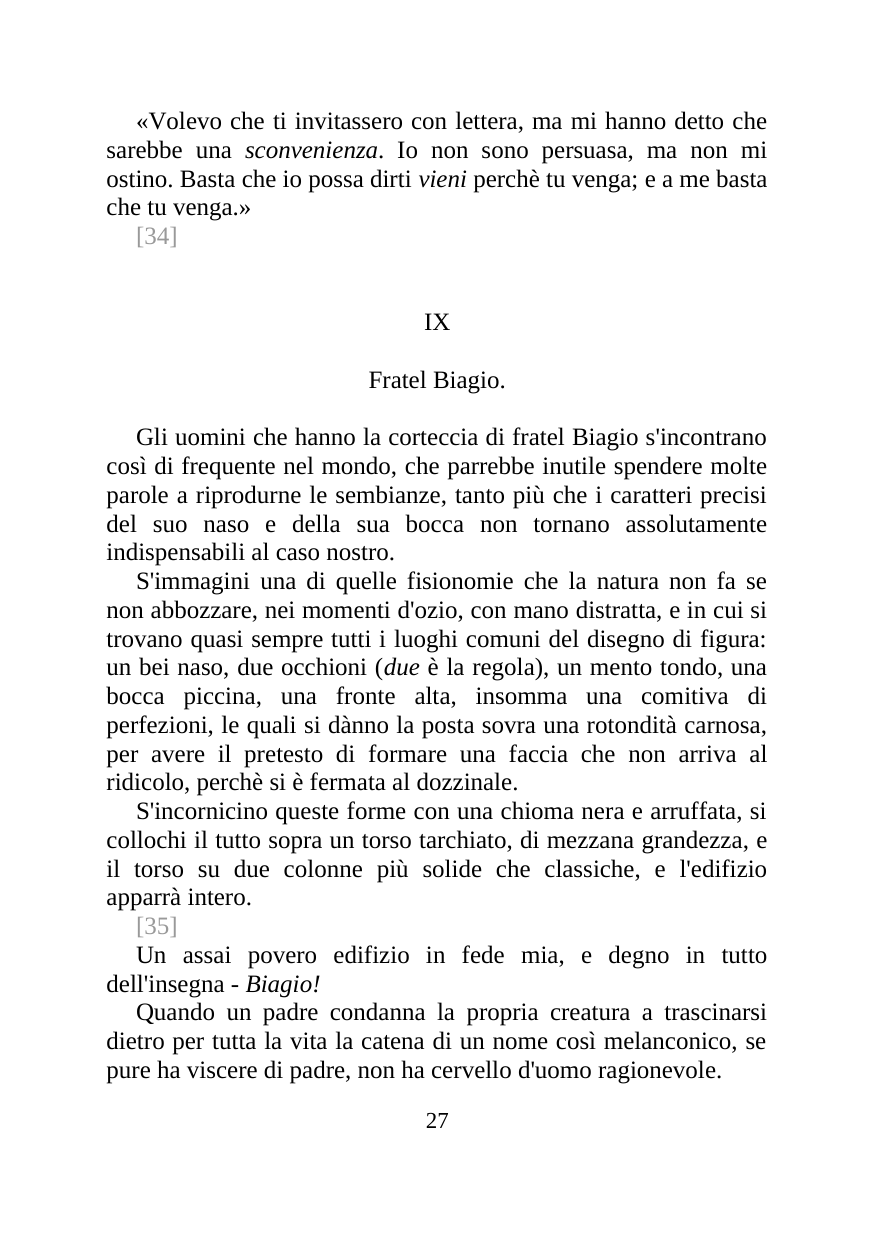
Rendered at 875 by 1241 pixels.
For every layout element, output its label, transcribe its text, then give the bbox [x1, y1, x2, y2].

text [34] [177, 221, 768, 250]
text Un assai povero edifizio in fede mia, e degno in tutto dell'insegna - Biagio! [106, 940, 768, 997]
subtitle IX [106, 307, 768, 336]
text S'incornicino queste forme con una chioma nera e arruffata, si collochi il tutto sopra un torso tarchiato, di mezzana grandezza, e il torso su due colonne più solide che classiche, e l'edifizio apparrà intero. [106, 796, 768, 911]
text «Volevo che ti invitassero con lettera, ma mi hanno detto che sarebbe una sconvenienza. Io non sono persuasa, ma non mi ostino. Basta che io possa dirti vieni perchè tu venga; e a me basta che tu venga.» [106, 106, 768, 221]
text Quando un padre condanna la propria creatura a trascinarsi dietro per tutta la vita la catena di un nome così melanconico, se pure ha viscere di padre, non ha cervello d'uomo ragionevole. [106, 997, 768, 1084]
text [35] [177, 911, 768, 940]
text Gli uomini che hanno la corteccia di fratel Biagio s'incontrano così di frequente nel mondo, che parrebbe inutile spendere molte parole a riprodurne le sembianze, tanto più che i caratteri precisi del suo naso e della sua bocca non tornano assolutamente indispensabili al caso nostro. [106, 422, 768, 566]
subtitle Fratel Biagio. [106, 365, 768, 394]
text [34] [106, 221, 136, 250]
text S'immagini una di quelle fisionomie che la natura non fa se non abbozzare, nei momenti d'ozio, con mano distratta, e in cui si trovano quasi sempre tutti i luoghi comuni del disegno di figura: un bei naso, due occhioni (due è la regola), un mento tondo, una bocca piccina, una fronte alta, insomma una comitiva di perfezioni, le quali si dànno la posta sovra una rotondità carnosa, per avere il pretesto di formare una faccia che non arriva al ridicolo, perchè si è fermata al dozzinale. [106, 566, 768, 796]
text [35] [106, 911, 136, 940]
